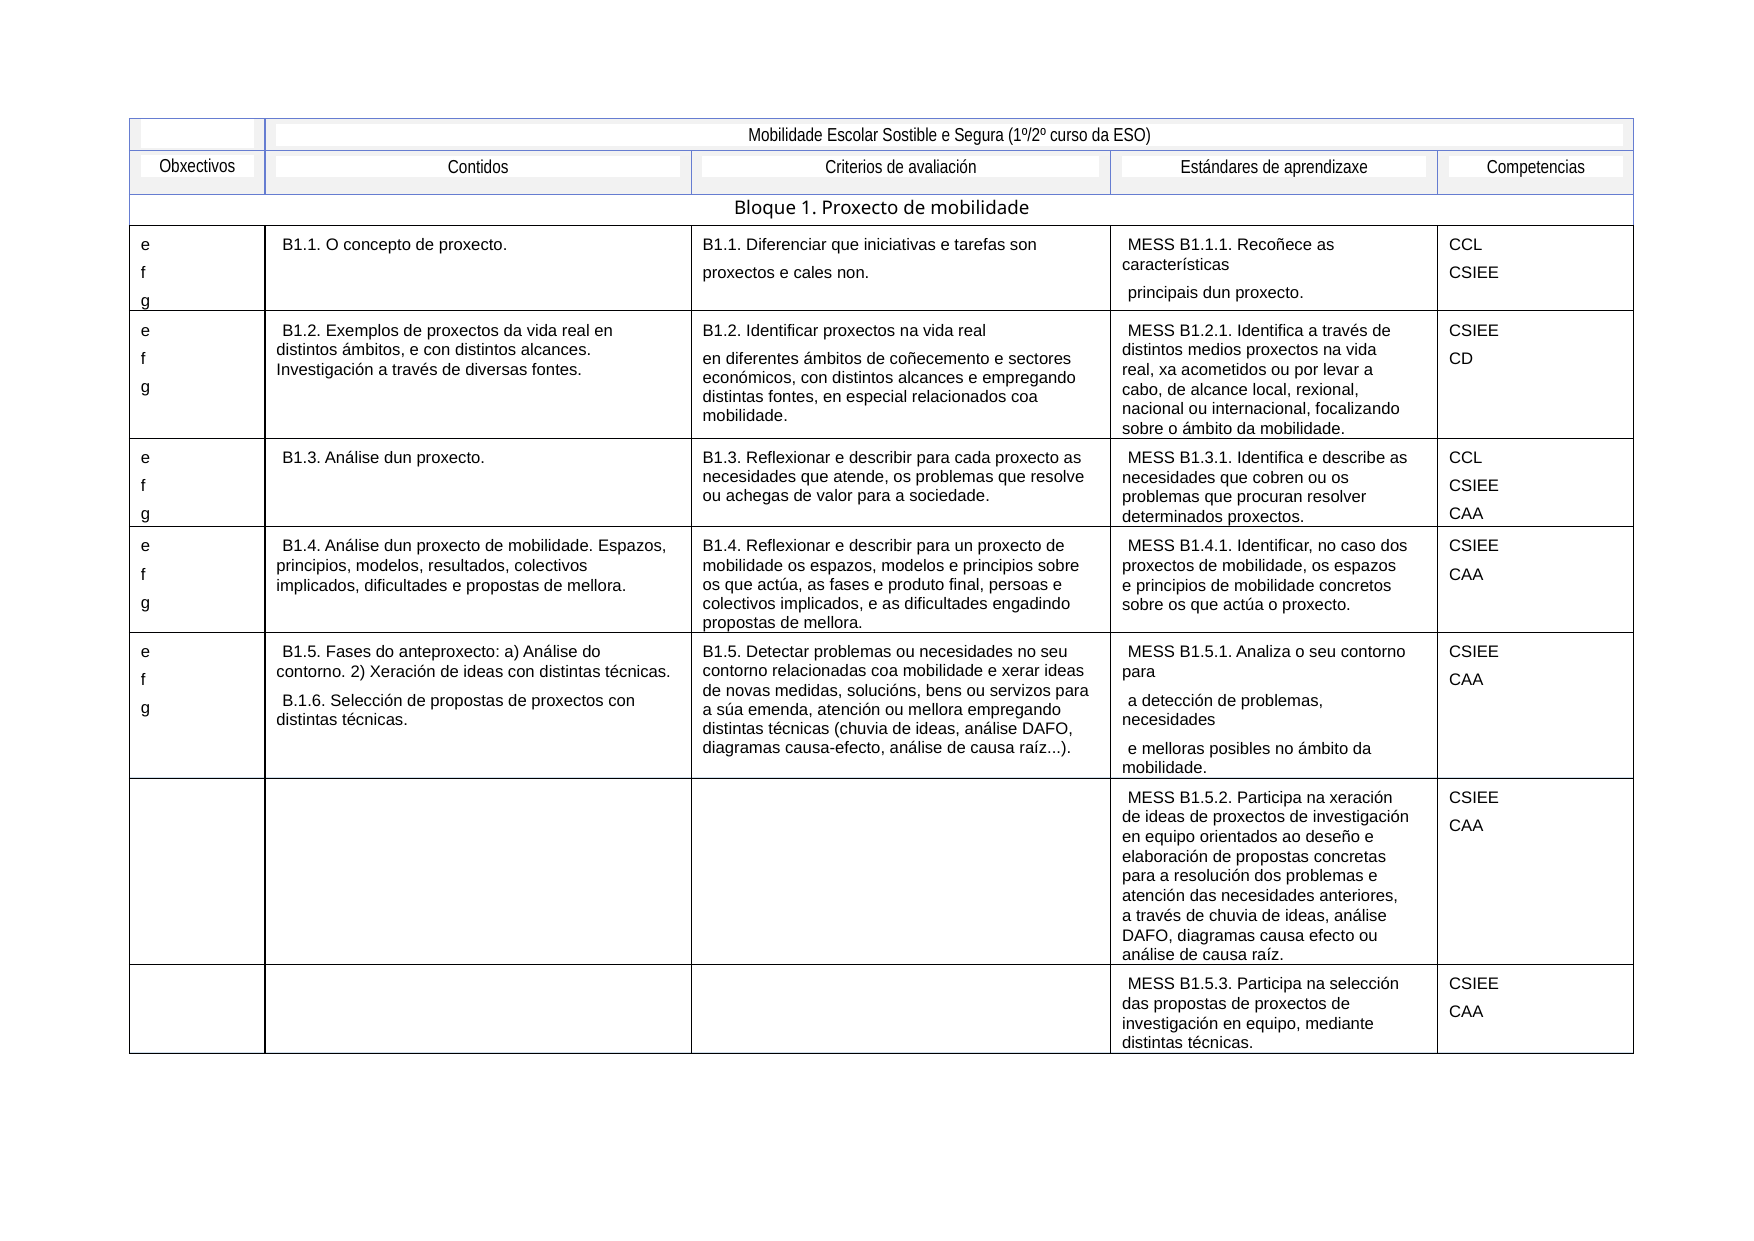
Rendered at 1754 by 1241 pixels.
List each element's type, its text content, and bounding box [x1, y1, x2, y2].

table_cell MESS B1.4.1. Identificar, no caso dos proxectos de mobilidade, os espazos e principios de mobilidade concretos sobre os que actúa o proxecto. [1111, 527, 1437, 632]
table_cell MESS B1.5.2. Participa na xeración de ideas de proxectos de investigación en equipo orientados ao deseño e elaboración de propostas concretas para a resolución dos problemas e atención das necesidades anteriores, a través de chuvia de ideas, análise DAFO, diagramas causa efecto ou análise de causa raíz. [1111, 779, 1437, 964]
table_cell MESS B1.2.1. Identifica a través de distintos medios proxectos na vida real, xa acometidos ou por levar a cabo, de alcance local, rexional, nacional ou internacional, focalizando sobre o ámbito da mobilidade. [1111, 311, 1437, 438]
table_cell e f g [130, 311, 264, 438]
table_cell B1.1. Diferenciar que iniciativas e tarefas son proxectos e cales non. [692, 226, 1110, 310]
table_cell CCL CSIEE CAA [1438, 439, 1633, 526]
table_cell B1.4. Reflexionar e describir para un proxecto de mobilidade os espazos, modelos e principios sobre os que actúa, as fases e produto final, persoas e colectivos implicados, e as dificultades engadindo propostas de mellora. [692, 527, 1110, 632]
table_cell B1.2. Exemplos de proxectos da vida real en distintos ámbitos, e con distintos alcances. Investigación a través de diversas fontes. [266, 311, 691, 438]
table_cell [692, 965, 1110, 1052]
table_cell [266, 965, 691, 1052]
table_cell MESS B1.3.1. Identifica e describe as necesidades que cobren ou os problemas que procuran resolver determinados proxectos. [1111, 439, 1437, 526]
table_cell MESS B1.5.3. Participa na selección das propostas de proxectos de investigación en equipo, mediante distintas técnicas. [1111, 965, 1437, 1052]
table_cell CSIEE CAA [1438, 527, 1633, 632]
table_cell B1.2. Identificar proxectos na vida real en diferentes ámbitos de coñecemento e sectores económicos, con distintos alcances e empregando distintas fontes, en especial relacionados coa mobilidade. [692, 311, 1110, 438]
table_cell CSIEE CD [1438, 311, 1633, 438]
table_cell Bloque 1. Proxecto de mobilidade [130, 195, 1633, 225]
table_cell [130, 965, 264, 1052]
table_cell Estándares de aprendizaxe [1111, 151, 1437, 194]
table_cell [692, 779, 1110, 964]
table_cell MESS B1.1.1. Recoñece as características principais dun proxecto. [1111, 226, 1437, 310]
table_header [130, 119, 264, 150]
table_cell Competencias [1438, 151, 1633, 194]
table_cell B1.5. Detectar problemas ou necesidades no seu contorno relacionadas coa mobilidade e xerar ideas de novas medidas, solucións, bens ou servizos para a súa emenda, atención ou mellora empregando distintas técnicas (chuvia de ideas, análise DAFO, diagramas causa-efecto, análise de causa raíz...). [692, 633, 1110, 777]
table_cell CSIEE CAA [1438, 779, 1633, 964]
table_cell Contidos [266, 151, 691, 194]
table_cell B1.4. Análise dun proxecto de mobilidade. Espazos, principios, modelos, resultados, colectivos implicados, dificultades e propostas de mellora. [266, 527, 691, 632]
table_cell Obxectivos [130, 151, 264, 194]
table_cell e f g [130, 439, 264, 526]
table_cell e f g [130, 633, 264, 777]
table_cell [130, 779, 264, 964]
table_cell e f g [130, 226, 264, 310]
table_cell CCL CSIEE [1438, 226, 1633, 310]
table_cell B1.5. Fases do anteproxecto: a) Análise do contorno. 2) Xeración de ideas con distintas técnicas. B.1.6. Selección de propostas de proxectos con distintas técnicas. [266, 633, 691, 777]
table_cell B1.3. Reflexionar e describir para cada proxecto as necesidades que atende, os problemas que resolve ou achegas de valor para a sociedade. [692, 439, 1110, 526]
table_cell e f g [130, 527, 264, 632]
table_cell B1.1. O concepto de proxecto. [266, 226, 691, 310]
table_cell B1.3. Análise dun proxecto. [266, 439, 691, 526]
table_cell Criterios de avaliación [692, 151, 1110, 194]
table_header Mobilidade Escolar Sostible e Segura (1º/2º curso da ESO) [266, 119, 1633, 150]
table_cell CSIEE CAA [1438, 965, 1633, 1052]
table_cell MESS B1.5.1. Analiza o seu contorno para a detección de problemas, necesidades e melloras posibles no ámbito da mobilidade. [1111, 633, 1437, 777]
table_cell [266, 779, 691, 964]
table_cell CSIEE CAA [1438, 633, 1633, 777]
